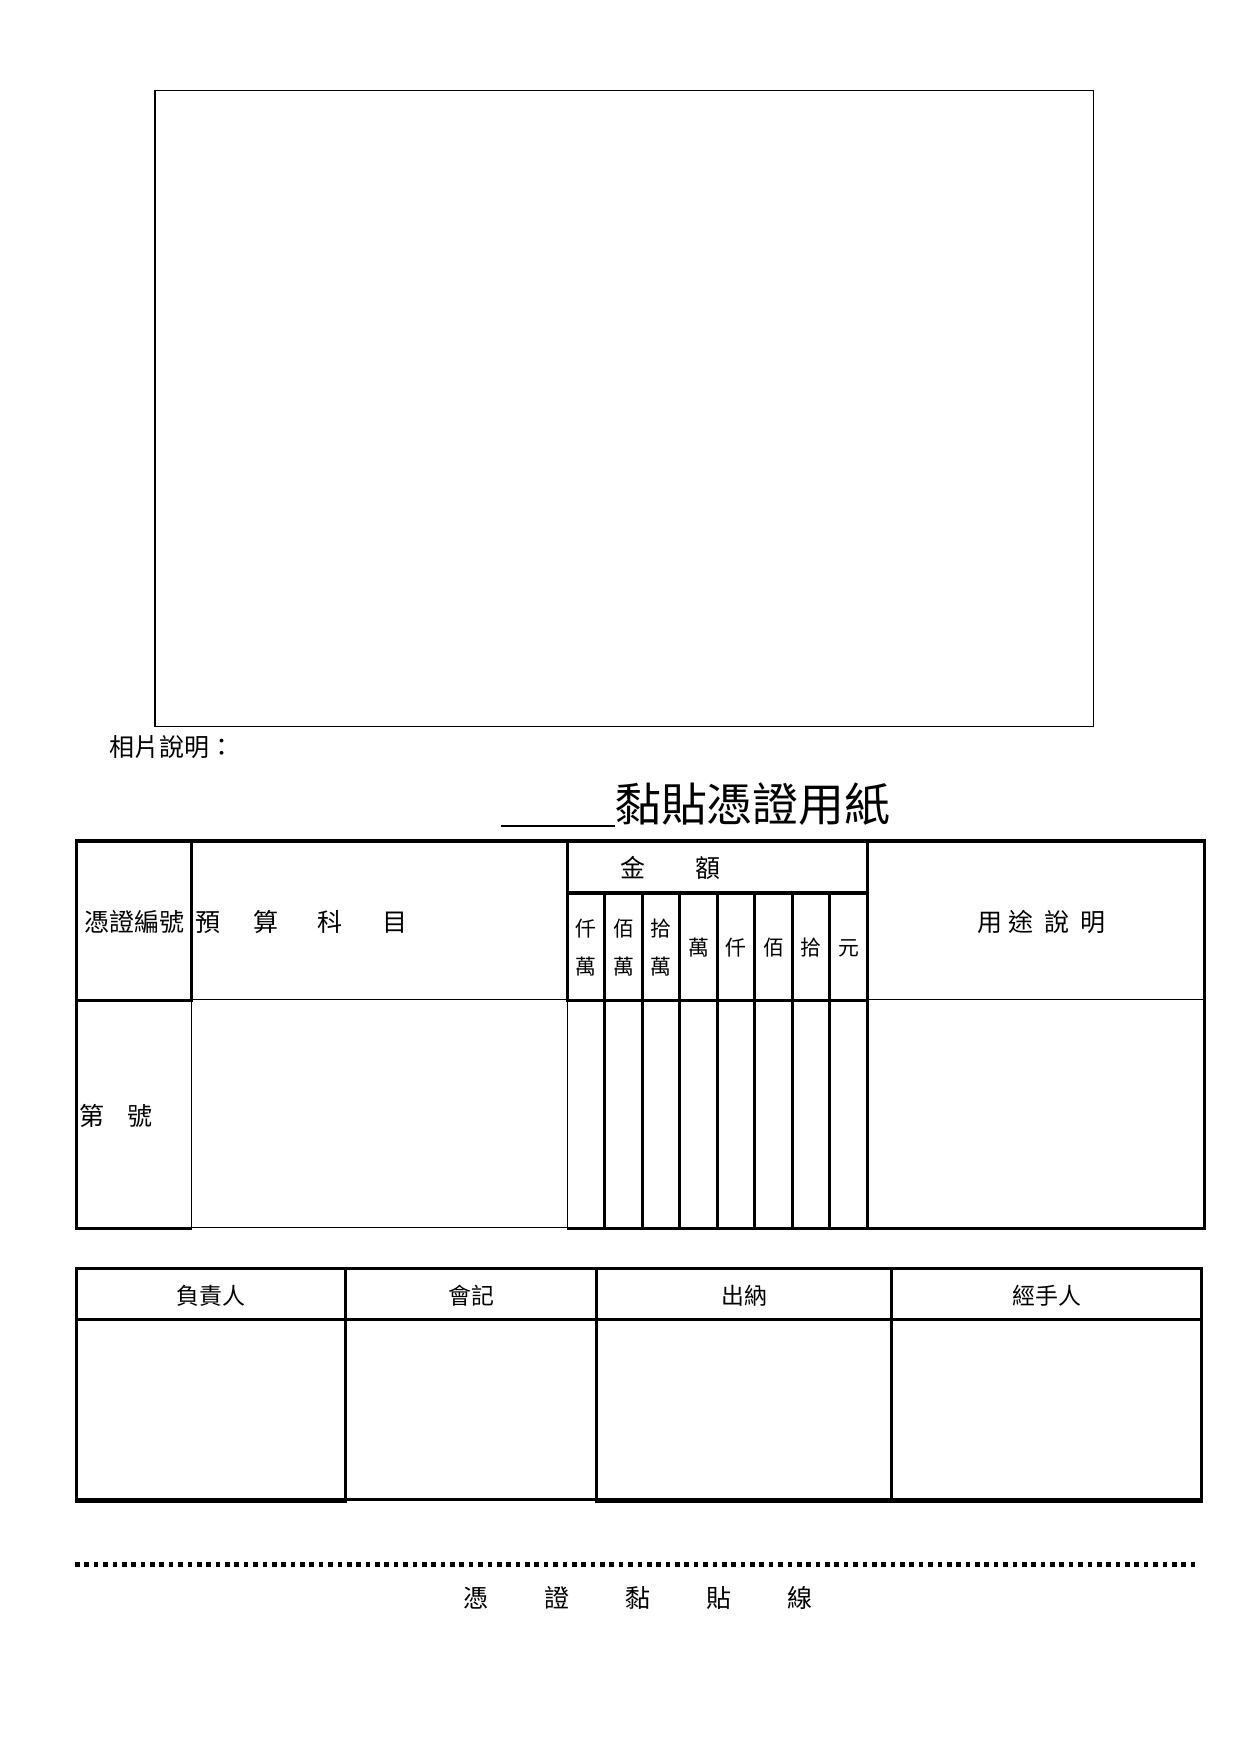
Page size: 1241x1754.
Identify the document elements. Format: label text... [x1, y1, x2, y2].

table_cell [606, 1002, 641, 1227]
table_cell [681, 1002, 716, 1227]
text 憑 證 黏 貼 線 [75, 1578, 1165, 1616]
table_cell [568, 1002, 603, 1227]
table_cell [644, 1002, 678, 1227]
table_header 經手人 [893, 1270, 1200, 1318]
table_cell [869, 1000, 1203, 1227]
table_cell 仟萬 [569, 895, 603, 998]
table_cell [893, 1321, 1200, 1498]
text 黏貼憑證用紙 [150, 764, 1165, 839]
table_header 憑證編號 [78, 843, 190, 998]
table_header 用 途 說 明 [869, 843, 1203, 998]
table_cell 仟 [719, 895, 753, 998]
table_cell 萬 [681, 895, 716, 998]
table_cell [192, 1000, 567, 1227]
table_cell [78, 1321, 344, 1498]
table_header [156, 91, 1093, 726]
table_cell 拾萬 [644, 895, 678, 998]
table_cell 元 [831, 895, 866, 998]
table_cell [756, 1002, 791, 1227]
table_cell [598, 1321, 890, 1498]
table_header 會記 [347, 1270, 595, 1318]
table_cell [719, 1002, 753, 1227]
table_header 金 額 [569, 843, 866, 891]
table_cell [347, 1321, 595, 1498]
text 相片說明： [75, 727, 1165, 764]
table_header 出納 [598, 1270, 890, 1318]
table_cell 佰 [756, 895, 791, 998]
table_header 預 算 科 目 [193, 843, 566, 998]
table_cell [794, 1002, 828, 1227]
table_header 負責人 [78, 1270, 344, 1318]
table_cell [831, 1002, 866, 1227]
table_cell 佰萬 [606, 895, 641, 998]
table_cell 拾 [794, 895, 828, 998]
table_cell 第 號 [78, 1002, 191, 1227]
